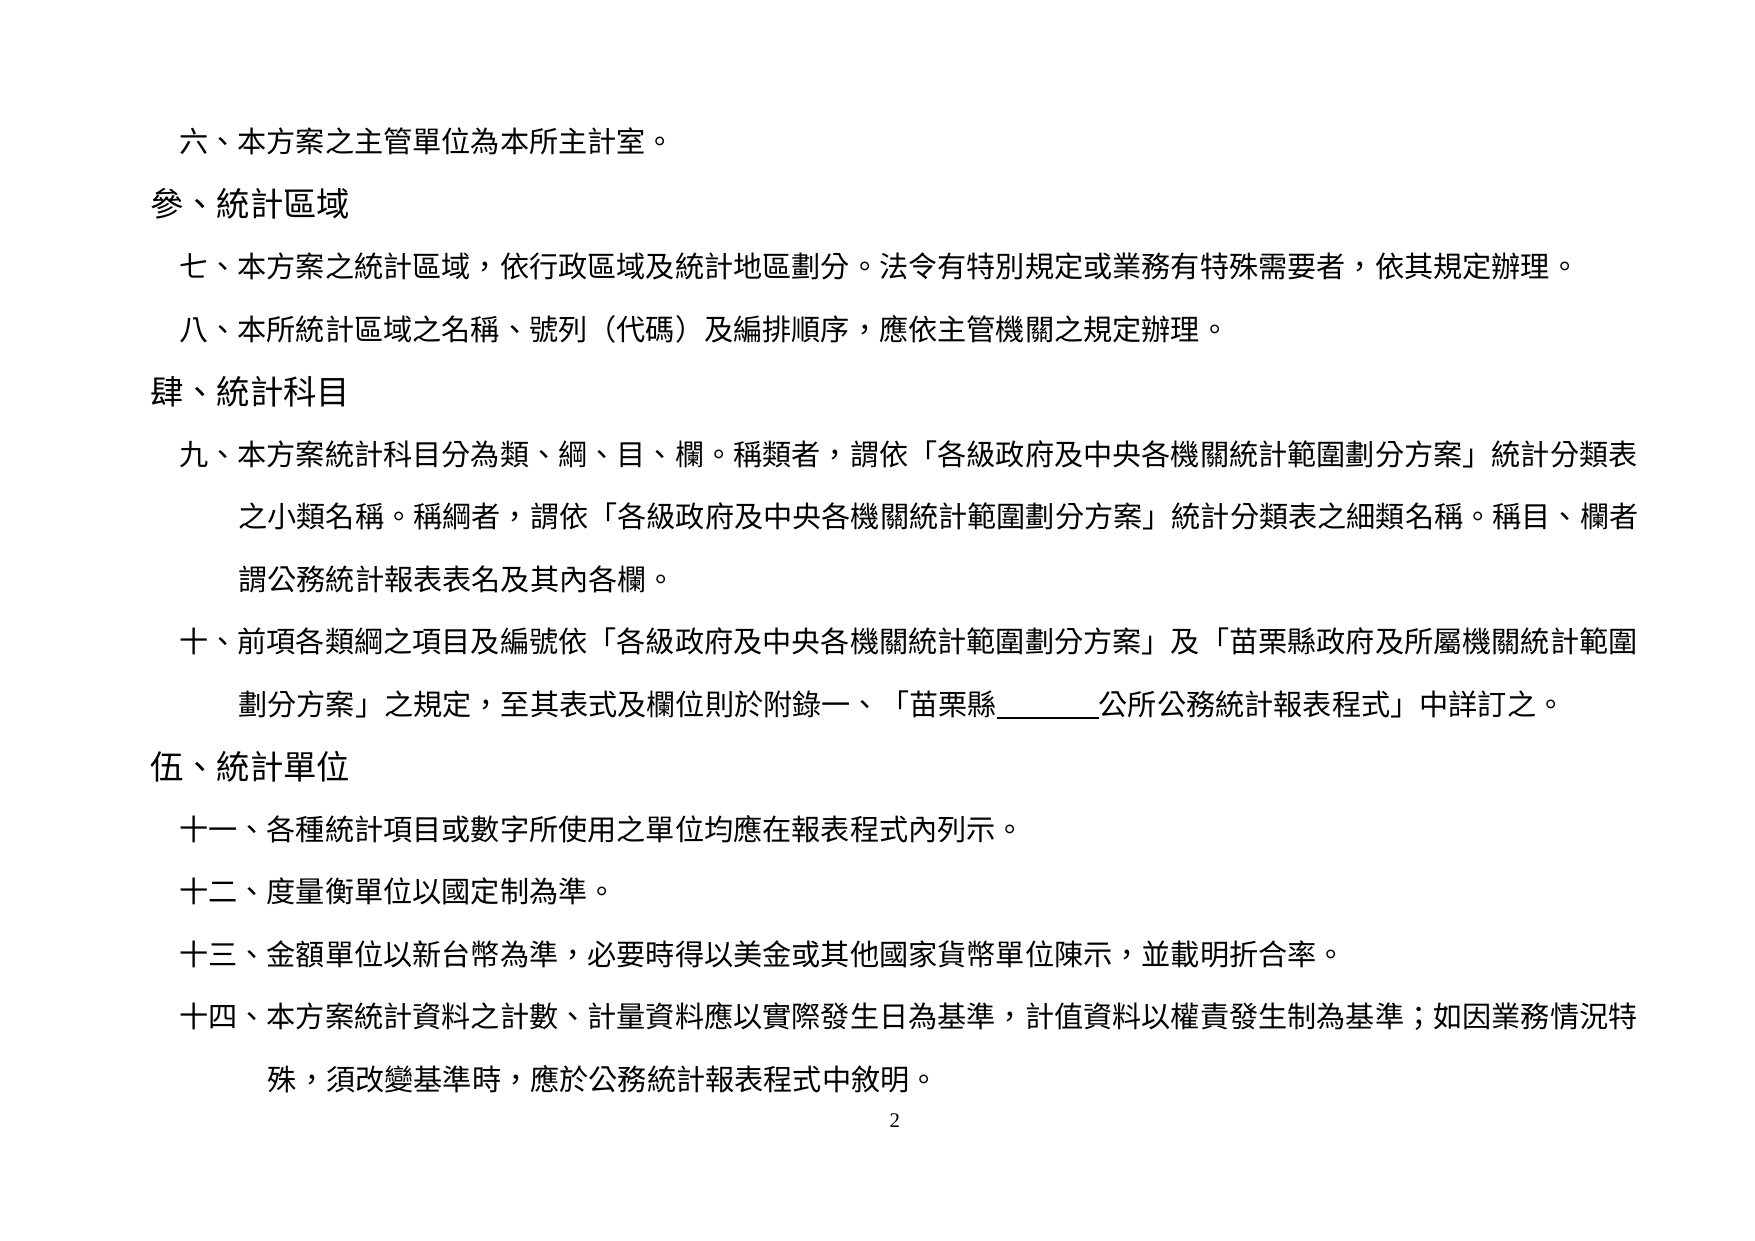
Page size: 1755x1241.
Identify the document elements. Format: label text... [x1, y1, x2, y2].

text 八、本所統計區域之名稱、號列（代碼）及編排順序，應依主管機關之規定辦理。 [179, 286, 1639, 348]
text 七、本方案之統計區域，依行政區域及統計地區劃分。法令有特別規定或業務有特殊需要者，依其規定辦理。 [179, 223, 1639, 286]
text 伍、統計單位 [150, 723, 1639, 786]
text 十、前項各類綱之項目及編號依「各級政府及中央各機關統計範圍劃分方案」及「苗栗縣政府及所屬機關統計範圍劃分方案」之規定，至其表式及欄位則於附錄一、「苗栗縣 公所公務統計報表程式」中詳訂之。 [179, 598, 1639, 723]
text 肆、統計科目 [150, 348, 1639, 411]
text 十四、本方案統計資料之計數、計量資料應以實際發生日為基準，計值資料以權責發生制為基準；如因業務情況特殊，須改變基準時，應於公務統計報表程式中敘明。 [179, 973, 1639, 1098]
text 十一、各種統計項目或數字所使用之單位均應在報表程式內列示。 [179, 786, 1639, 848]
text 十三、金額單位以新台幣為準，必要時得以美金或其他國家貨幣單位陳示，並載明折合率。 [179, 911, 1639, 973]
text 六、本方案之主管單位為本所主計室。 [179, 98, 1639, 161]
text 九、本方案統計科目分為類、綱、目、欄。稱類者，謂依「各級政府及中央各機關統計範圍劃分方案」統計分類表之小類名稱。稱綱者，謂依「各級政府及中央各機關統計範圍劃分方案」統計分類表之細類名稱。稱目、欄者謂公務統計報表表名及其內各欄。 [179, 411, 1639, 598]
text 參、統計區域 [150, 161, 1639, 223]
text 十二、度量衡單位以國定制為準。 [179, 848, 1639, 911]
